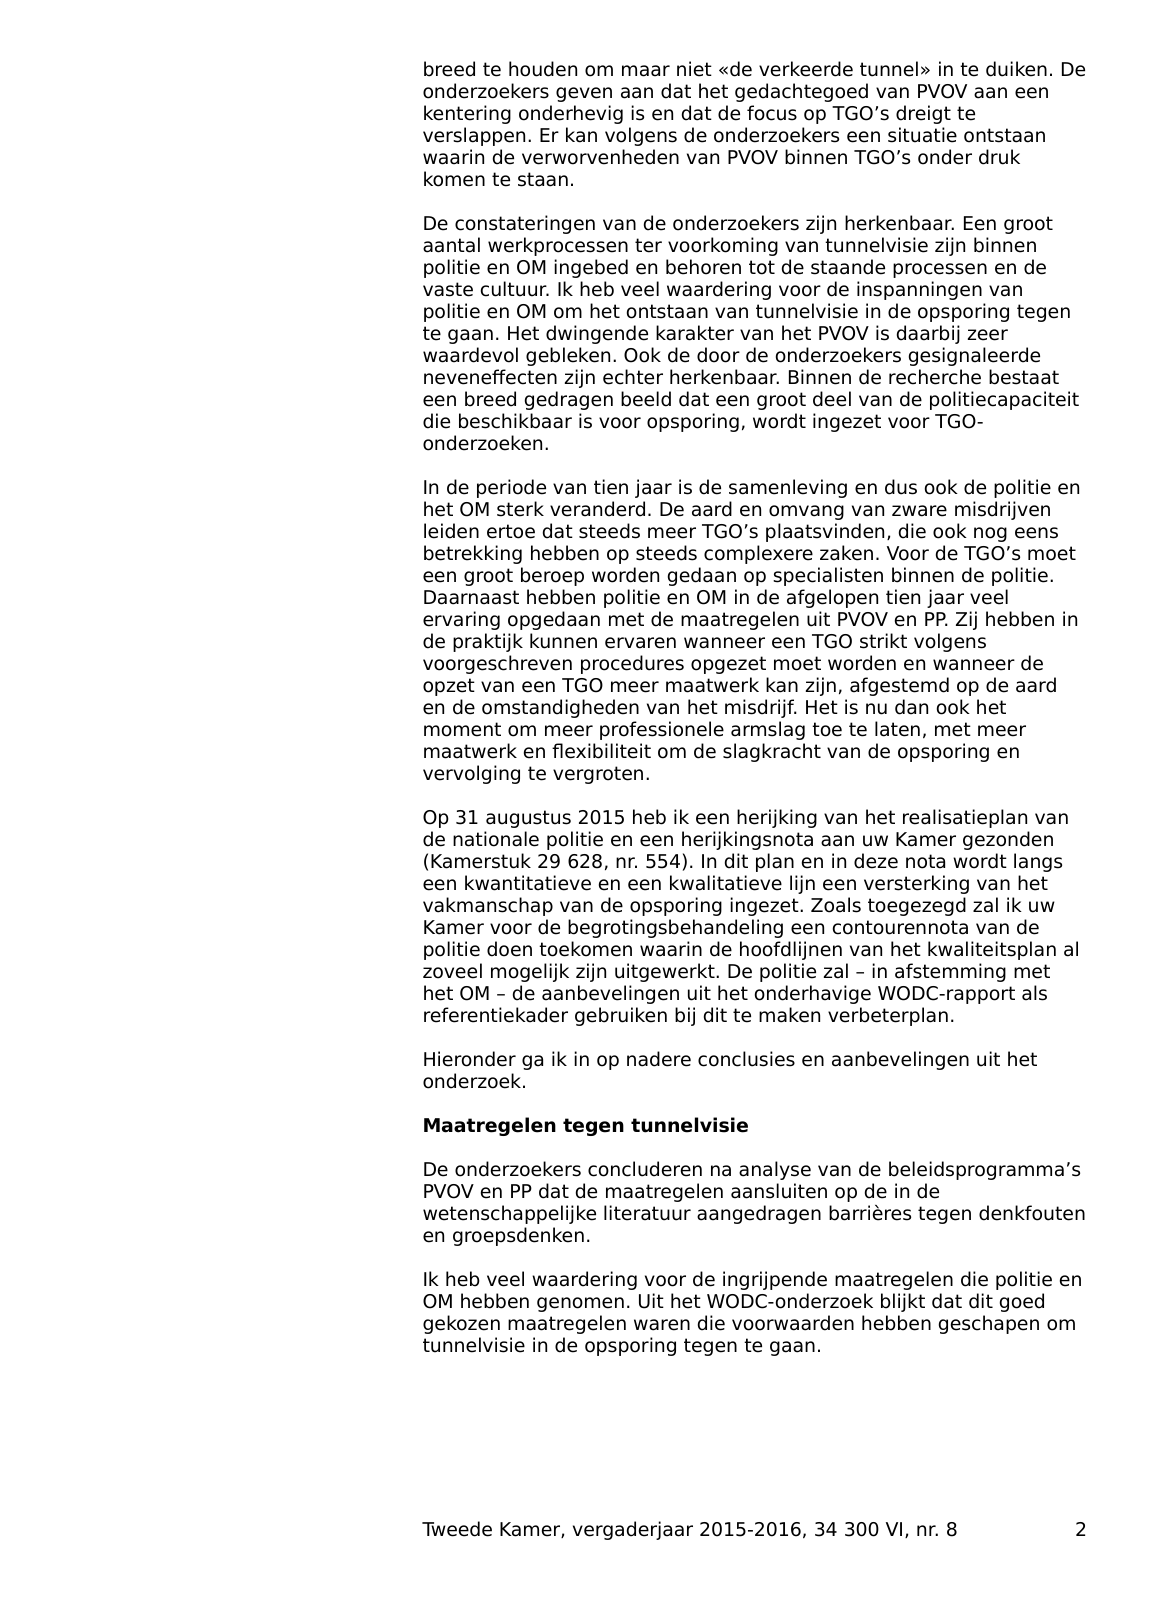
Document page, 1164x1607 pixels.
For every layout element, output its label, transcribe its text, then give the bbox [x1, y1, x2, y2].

text Op 31 augustus 2015 heb ik een herijking van het realisatieplan van de nationale politie en een herijkingsnota aan uw Kamer gezonden (Kamerstuk 29 628, nr. 554). In dit plan en in deze nota wordt langs een kwantitatieve en een kwalitatieve lijn een versterking van het vakmanschap van de opsporing ingezet. Zoals toegezegd zal ik uw Kamer voor de begrotingsbehandeling een contourennota van de politie doen toekomen waarin de hoofdlijnen van het kwaliteitsplan al zoveel mogelijk zijn uitgewerkt. De politie zal – in afstemming met het OM – de aanbevelingen uit het onderhavige WODC-rapport als referentiekader gebruiken bij dit te maken verbeterplan. [422, 807, 1087, 1027]
text De onderzoekers concluderen na analyse van de beleidsprogramma’s PVOV en PP dat de maatregelen aansluiten op de in de wetenschappelijke literatuur aangedragen barrières tegen denkfouten en groepsdenken. [422, 1159, 1087, 1247]
subtitle Maatregelen tegen tunnelvisie [422, 1115, 1087, 1137]
text Hieronder ga ik in op nadere conclusies en aanbevelingen uit het onderzoek. [422, 1049, 1087, 1093]
text In de periode van tien jaar is de samenleving en dus ook de politie en het OM sterk veranderd. De aard en omvang van zware misdrijven leiden ertoe dat steeds meer TGO’s plaatsvinden, die ook nog eens betrekking hebben op steeds complexere zaken. Voor de TGO’s moet een groot beroep worden gedaan op specialisten binnen de politie. Daarnaast hebben politie en OM in de afgelopen tien jaar veel ervaring opgedaan met de maatregelen uit PVOV en PP. Zij hebben in de praktijk kunnen ervaren wanneer een TGO strikt volgens voorgeschreven procedures opgezet moet worden en wanneer de opzet van een TGO meer maatwerk kan zijn, afgestemd op de aard en de omstandigheden van het misdrijf. Het is nu dan ook het moment om meer professionele armslag toe te laten, met meer maatwerk en flexibiliteit om de slagkracht van de opsporing en vervolging te vergroten. [422, 477, 1087, 785]
text breed te houden om maar niet «de verkeerde tunnel» in te duiken. De onderzoekers geven aan dat het gedachtegoed van PVOV aan een kentering onderhevig is en dat de focus op TGO’s dreigt te verslappen. Er kan volgens de onderzoekers een situatie ontstaan waarin de verworvenheden van PVOV binnen TGO’s onder druk komen te staan. [422, 59, 1087, 191]
text De constateringen van de onderzoekers zijn herkenbaar. Een groot aantal werkprocessen ter voorkoming van tunnelvisie zijn binnen politie en OM ingebed en behoren tot de staande processen en de vaste cultuur. Ik heb veel waardering voor de inspanningen van politie en OM om het ontstaan van tunnelvisie in de opsporing tegen te gaan. Het dwingende karakter van het PVOV is daarbij zeer waardevol gebleken. Ook de door de onderzoekers gesignaleerde neveneffecten zijn echter herkenbaar. Binnen de recherche bestaat een breed gedragen beeld dat een groot deel van de politiecapaciteit die beschikbaar is voor opsporing, wordt ingezet voor TGO-onderzoeken. [422, 213, 1087, 455]
text Ik heb veel waardering voor de ingrijpende maatregelen die politie en OM hebben genomen. Uit het WODC-onderzoek blijkt dat dit goed gekozen maatregelen waren die voorwaarden hebben geschapen om tunnelvisie in de opsporing tegen te gaan. [422, 1269, 1087, 1357]
